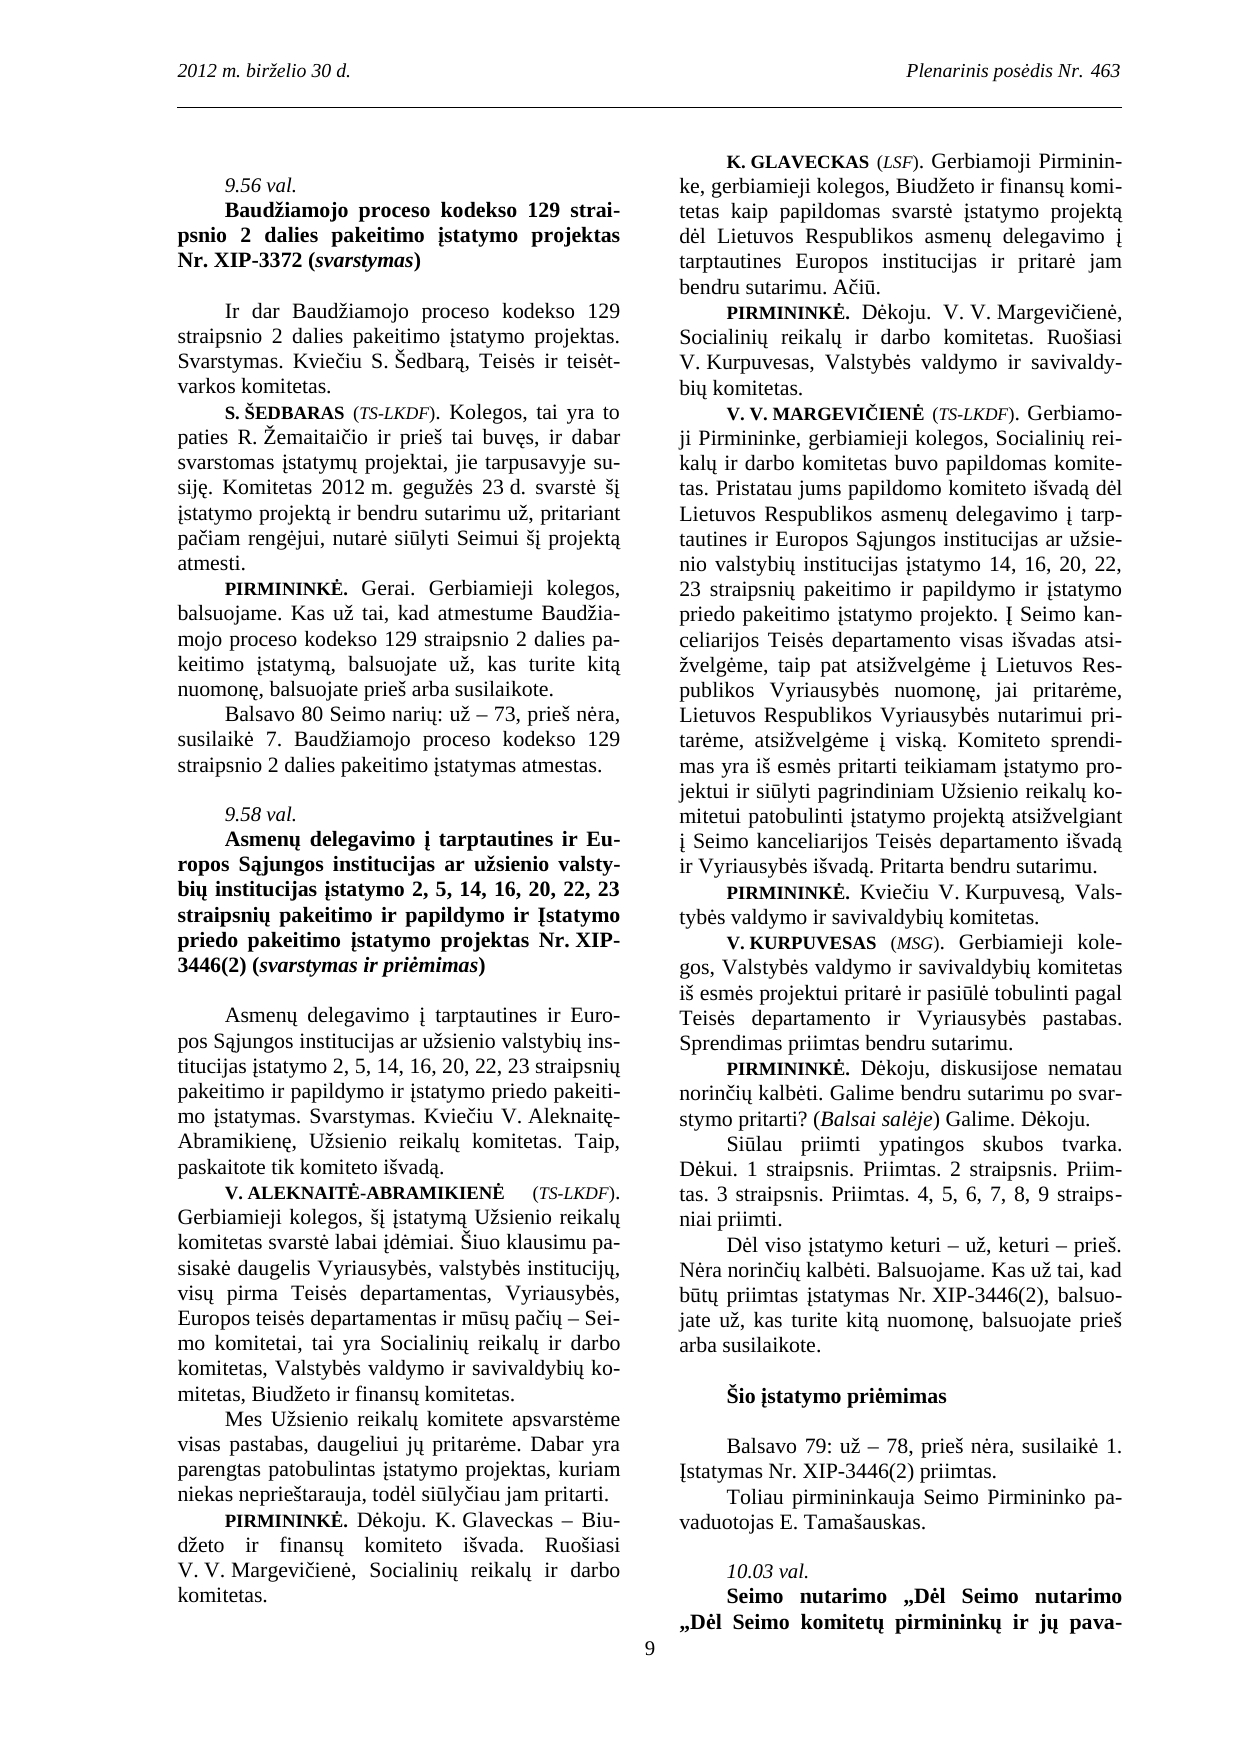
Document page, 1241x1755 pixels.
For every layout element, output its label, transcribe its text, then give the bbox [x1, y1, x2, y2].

text S. ŠEDBARAS (TS-LKDF). Ko­le­gos, tai yra to pa­ties R. Že­mai­tai­čio ir prieš tai bu­vęs, ir da­bar svars­to­mas įsta­ty­mų pro­jek­tai, jie tar­pu­sa­vy­je su­si­ję. Ko­mi­te­tas 2012 m. ge­gu­žės 23 d. svars­tė šį įsta­ty­mo pro­jek­tą ir ben­dru su­ta­ri­mu už, pri­ta­riant pa­čiam ren­gė­jui, nu­ta­rė siū­ly­ti Sei­mui šį pro­jek­tą at­mes­ti. [177, 399, 620, 575]
text As­me­nų de­le­ga­vi­mo į tarp­tau­ti­nes ir Eu­ro­pos Są­jun­gos ins­ti­tu­ci­jas ar už­sie­nio vals­ty­bių ins­ti­tu­ci­jas įsta­ty­mo 2, 5, 14, 16, 20, 22, 23 straips­nių pa­kei­ti­mo ir pa­pil­dy­mo ir Įsta­ty­mo prie­do pa­kei­ti­mo įsta­ty­mo pro­jek­tas Nr. XIP-3446(2) (svars­ty­mas ir pri­ėmi­mas) [177, 826, 620, 977]
text Bau­džia­mo­jo pro­ce­so ko­dek­so 129 strai­ps­nio 2 da­lies pa­kei­ti­mo įsta­ty­mo pro­jek­tas Nr. XIP-3372 (svars­ty­mas) [177, 197, 620, 273]
text Dėl vi­so įsta­ty­mo ke­tu­ri – už, ke­tu­ri – prieš. Nė­ra no­rin­čių kal­bė­ti. Bal­suo­ja­me. Kas už tai, kad bū­tų pri­im­tas įsta­ty­mas Nr. XIP-3446(2), bal­suo­ja­te už, kas tu­ri­te ki­tą nuo­mo­nę, bal­suo­ja­te prieš ar­ba su­si­lai­ko­te. [679, 1232, 1122, 1358]
text PIRMININKĖ. Dė­ko­ju. K. Gla­vec­kas – Biu­dže­to ir fi­nan­sų ko­mi­te­to iš­va­da. Ruo­šia­si V. V. Mar­ge­vi­čie­nė, So­cia­li­nių rei­ka­lų ir dar­bo ko­mi­te­tas. [177, 1507, 620, 1607]
text 9.58 val. [224, 802, 620, 826]
text 10.03 val. [726, 1559, 1122, 1583]
text Ir dar Bau­džia­mo­jo pro­ce­so ko­dek­so 129 straips­nio 2 da­lies pa­kei­ti­mo įsta­ty­mo pro­jek­tas. Svars­ty­mas. Kvie­čiu S. Šed­ba­rą, Tei­sės ir tei­sėt­var­kos ko­mi­te­tas. [177, 298, 620, 399]
text V. KURPUVESAS (MSG). Ger­bia­mie­ji ko­le­gos, Vals­ty­bės val­dy­mo ir sa­vi­val­dy­bių ko­mi­te­tas iš es­mės pro­jek­tui pri­ta­rė ir pa­siū­lė to­bu­lin­ti pa­gal Tei­sės de­par­ta­men­to ir Vy­riau­sy­bės pa­sta­bas. Spren­di­mas pri­im­tas ben­dru su­ta­ri­mu. [679, 929, 1122, 1055]
text Bal­sa­vo 79: už – 78, prieš nė­ra, su­si­lai­kė 1. Įsta­ty­mas Nr. XIP-3446(2) pri­im­tas. [679, 1433, 1122, 1484]
text Siū­lau pri­im­ti ypa­tin­gos sku­bos tvar­ka. Dėkui. 1 straips­nis. Pri­im­tas. 2 straips­nis. Pri­im­tas. 3 straips­nis. Pri­im­tas. 4, 5, 6, 7, 8, 9 straips­niai pri­im­ti. [679, 1131, 1122, 1232]
text Bal­sa­vo 80 Sei­mo na­rių: už – 73, prieš nė­ra, su­si­lai­kė 7. Bau­džia­mo­jo pro­ce­so ko­dek­so 129 straips­nio 2 da­lies pa­kei­ti­mo įsta­ty­mas at­mes­tas. [177, 701, 620, 777]
text PIRMININKĖ. Ge­rai. Ger­bia­mie­ji ko­le­gos, bal­suo­ja­me. Kas už tai, kad at­mes­tu­me Bau­džia­mo­jo pro­ce­so ko­dek­so 129 straips­nio 2 da­lies pa­kei­ti­mo įsta­ty­mą, bal­suo­ja­te už, kas tu­ri­te ki­tą nuo­mo­nę, bal­suo­ja­te prieš ar­ba su­si­lai­ko­te. [177, 575, 620, 701]
text Šio įsta­ty­mo pri­ėmi­mas [679, 1383, 1122, 1408]
text 9.56 val. [224, 173, 620, 197]
text As­me­nų de­le­ga­vi­mo į tarp­tau­ti­nes ir Eu­ro­pos Są­jun­gos ins­ti­tu­ci­jas ar už­sie­nio vals­ty­bių ins­ti­tu­ci­jas įsta­ty­mo 2, 5, 14, 16, 20, 22, 23 straips­nių pa­kei­ti­mo ir pa­pil­dy­mo ir įsta­ty­mo prie­do pa­kei­ti­mo įsta­ty­mas. Svars­ty­mas. Kvie­čiu V. Alek­nai­tę-Ab­ra­mi­kie­nę, Už­sie­nio rei­ka­lų ko­mi­te­tas. Taip, pa­skai­to­te tik ko­mi­te­to iš­va­dą. [177, 1002, 620, 1179]
text V. ALEKNAITĖ-ABRAMIKIENĖ (TS-LKDF). Ger­bia­mie­ji ko­le­gos, šį įsta­ty­mą Už­sie­nio rei­ka­lų ko­mi­te­tas svars­tė la­bai įdė­miai. Šiuo klau­si­mu pa­si­sa­kė dau­ge­lis Vy­riau­sy­bės, vals­ty­bės ins­ti­tu­ci­jų, vi­sų pir­ma Tei­sės de­par­ta­men­tas, Vy­riau­sy­bės, Eu­ro­pos tei­sės de­par­ta­men­tas ir mū­sų pa­čių – Sei­mo ko­mi­te­tai, tai yra So­cia­li­nių rei­ka­lų ir dar­bo ko­mi­te­tas, Vals­ty­bės val­dy­mo ir sa­vi­val­dy­bių ko­mi­te­tas, Biu­dže­to ir fi­nan­sų ko­mi­te­tas. [177, 1179, 620, 1406]
text K. GLAVECKAS (LSF). Ger­bia­mo­ji Pir­mi­nin­ke, ger­bia­mie­ji ko­le­gos, Biu­dže­to ir fi­nan­sų ko­mi­te­tas kaip pa­pil­do­mas svars­tė įsta­ty­mo pro­jek­tą dėl Lie­tu­vos Res­pub­li­kos as­me­nų de­le­ga­vi­mo į tarp­tau­ti­nes Eu­ro­pos ins­ti­tu­ci­jas ir pri­ta­rė jam ben­dru su­ta­ri­mu. Ačiū. [679, 148, 1122, 299]
text Sei­mo nu­ta­ri­mo „Dėl Sei­mo nu­ta­ri­mo „Dėl Sei­mo ko­mi­te­tų pir­mi­nin­kų ir jų pa­va­ [679, 1583, 1122, 1634]
text V. V. MARGEVIČIENĖ (TS-LKDF). Ger­bia­mo­ji Pir­mi­nin­ke, ger­bia­mie­ji ko­le­gos, So­cia­li­nių rei­ka­lų ir dar­bo ko­mi­te­tas bu­vo pa­pil­do­mas ko­mi­te­tas. Pri­sta­tau jums pa­pil­do­mo ko­mi­te­to iš­va­dą dėl Lie­tu­vos Res­pub­li­kos as­me­nų de­le­ga­vi­mo į tarp­tau­ti­nes ir Eu­ro­pos Są­jun­gos ins­ti­tu­ci­jas ar už­sie­nio vals­ty­bių ins­ti­tu­ci­jas įsta­ty­mo 14, 16, 20, 22, 23 straips­nių pa­kei­ti­mo ir pa­pil­dy­mo ir įsta­ty­mo prie­do pa­kei­ti­mo įsta­ty­mo pro­jek­to. Į Sei­mo kan­ce­lia­ri­jos Tei­sės de­par­ta­men­to vi­sas iš­va­das at­si­žvel­gė­me, taip pat at­si­žvel­gė­me į Lie­tu­vos Res­pub­li­kos Vy­riau­sy­bės nuo­mo­nę, jai pri­ta­rė­me, Lie­tu­vos Res­pub­li­kos Vy­riau­sy­bės nu­ta­ri­mui pri­ta­rė­me, at­si­žvel­gė­me į vis­ką. Ko­mi­te­to spren­di­mas yra iš es­mės pri­tar­ti tei­kia­mam įsta­ty­mo pro­jek­tui ir siū­ly­ti pa­grin­di­niam Už­sie­nio rei­ka­lų ko­mi­te­tui pa­to­bu­lin­ti įsta­ty­mo pro­jek­tą at­si­žvel­giant į Sei­mo kan­ce­lia­ri­jos Tei­sės de­par­ta­men­to iš­va­dą ir Vy­riau­sy­bės iš­va­dą. Pri­tar­ta ben­dru su­ta­ri­mu. [679, 400, 1122, 879]
text Mes Už­sie­nio rei­ka­lų ko­mi­te­te ap­svars­tė­me vi­sas pa­sta­bas, dau­ge­liui jų pri­ta­rė­me. Da­bar yra pa­reng­tas pa­to­bu­lin­tas įsta­ty­mo pro­jek­tas, ku­riam nie­kas ne­pri­eš­ta­rau­ja, to­dėl siū­ly­čiau jam pri­tar­ti. [177, 1406, 620, 1507]
text PIRMININKĖ. Kvie­čiu V. Kur­pu­ve­są, Vals­ty­bės val­dy­mo ir sa­vi­val­dy­bių ko­mi­te­tas. [679, 879, 1122, 929]
text PIRMININKĖ. Dė­ko­ju. V. V. Mar­ge­vi­čie­nė, So­cia­li­nių rei­ka­lų ir dar­bo ko­mi­te­tas. Ruo­šia­si V. Kur­pu­ve­sas, Vals­ty­bės val­dy­mo ir sa­vi­val­dy­bių ko­mi­te­tas. [679, 299, 1122, 400]
text PIRMININKĖ. Dė­ko­ju, dis­ku­si­jo­se ne­ma­tau no­rin­čių kal­bė­ti. Ga­li­me ben­dru su­ta­ri­mu po svar­s­ty­mo pri­tar­ti? (Bal­sai sa­lė­je) Ga­li­me. Dė­ko­ju. [679, 1055, 1122, 1131]
text To­liau pir­mi­nin­kau­ja Sei­mo Pir­mi­nin­ko pa­va­duo­to­jas E. Ta­ma­šaus­kas. [679, 1484, 1122, 1534]
